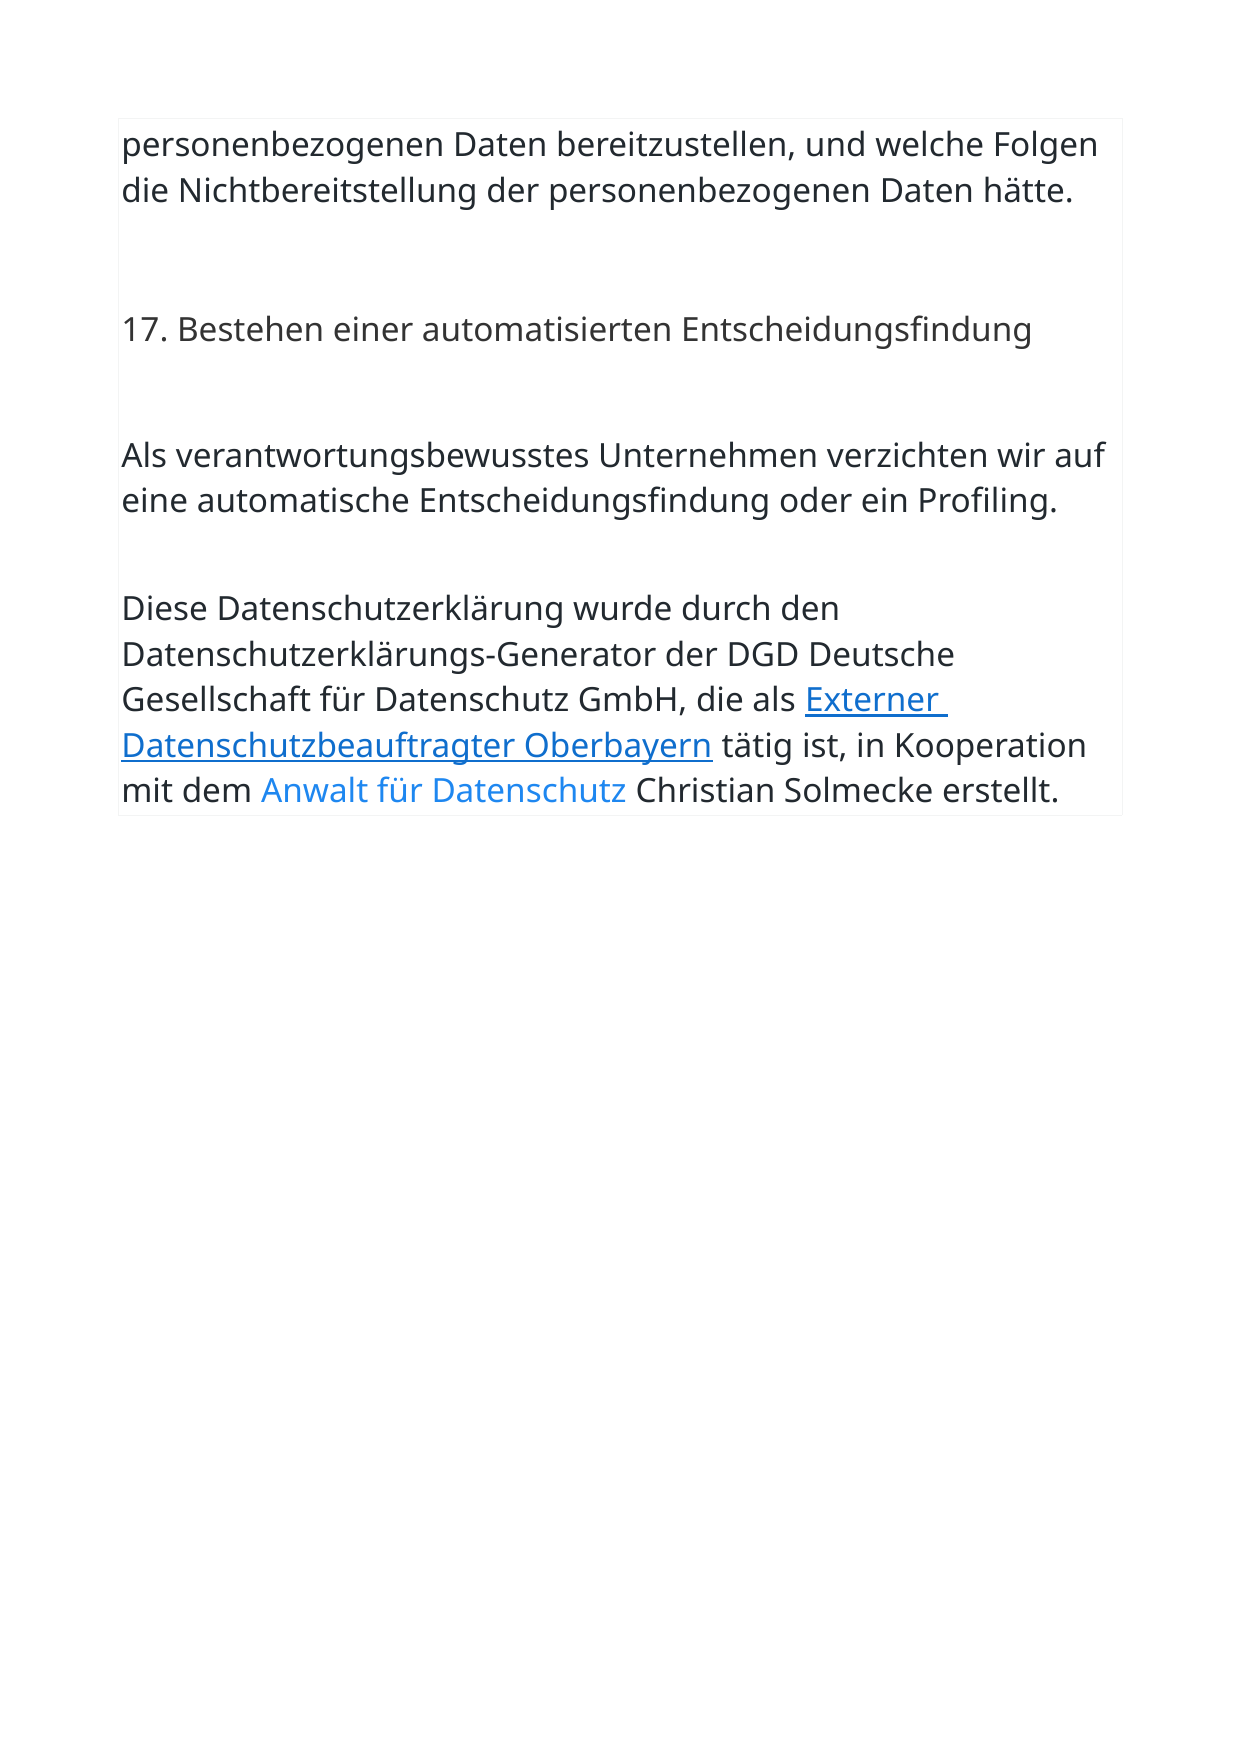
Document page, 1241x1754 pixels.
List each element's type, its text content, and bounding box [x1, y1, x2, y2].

subtitle 17. Bestehen einer automatisierten Entscheidungsfindung [119, 303, 1122, 351]
text Diese Datenschutzerklärung wurde durch den Datenschutzerklärungs-Generator der DGD Deutsche Gesellschaft für Datenschutz GmbH, die als Externer Datenschutzbeauftragter Oberbayern tätig ist, in Kooperation mit dem Anwalt für Datenschutz Christian Solmecke erstellt. [119, 582, 1122, 815]
text Als verantwortungsbewusstes Unternehmen verzichten wir auf eine automatische Entscheidungsfindung oder ein Profiling. [119, 429, 1122, 523]
text personenbezogenen Daten bereitzustellen, und welche Folgen die Nichtbereitstellung der personenbezogenen Daten hätte. [119, 119, 1122, 212]
